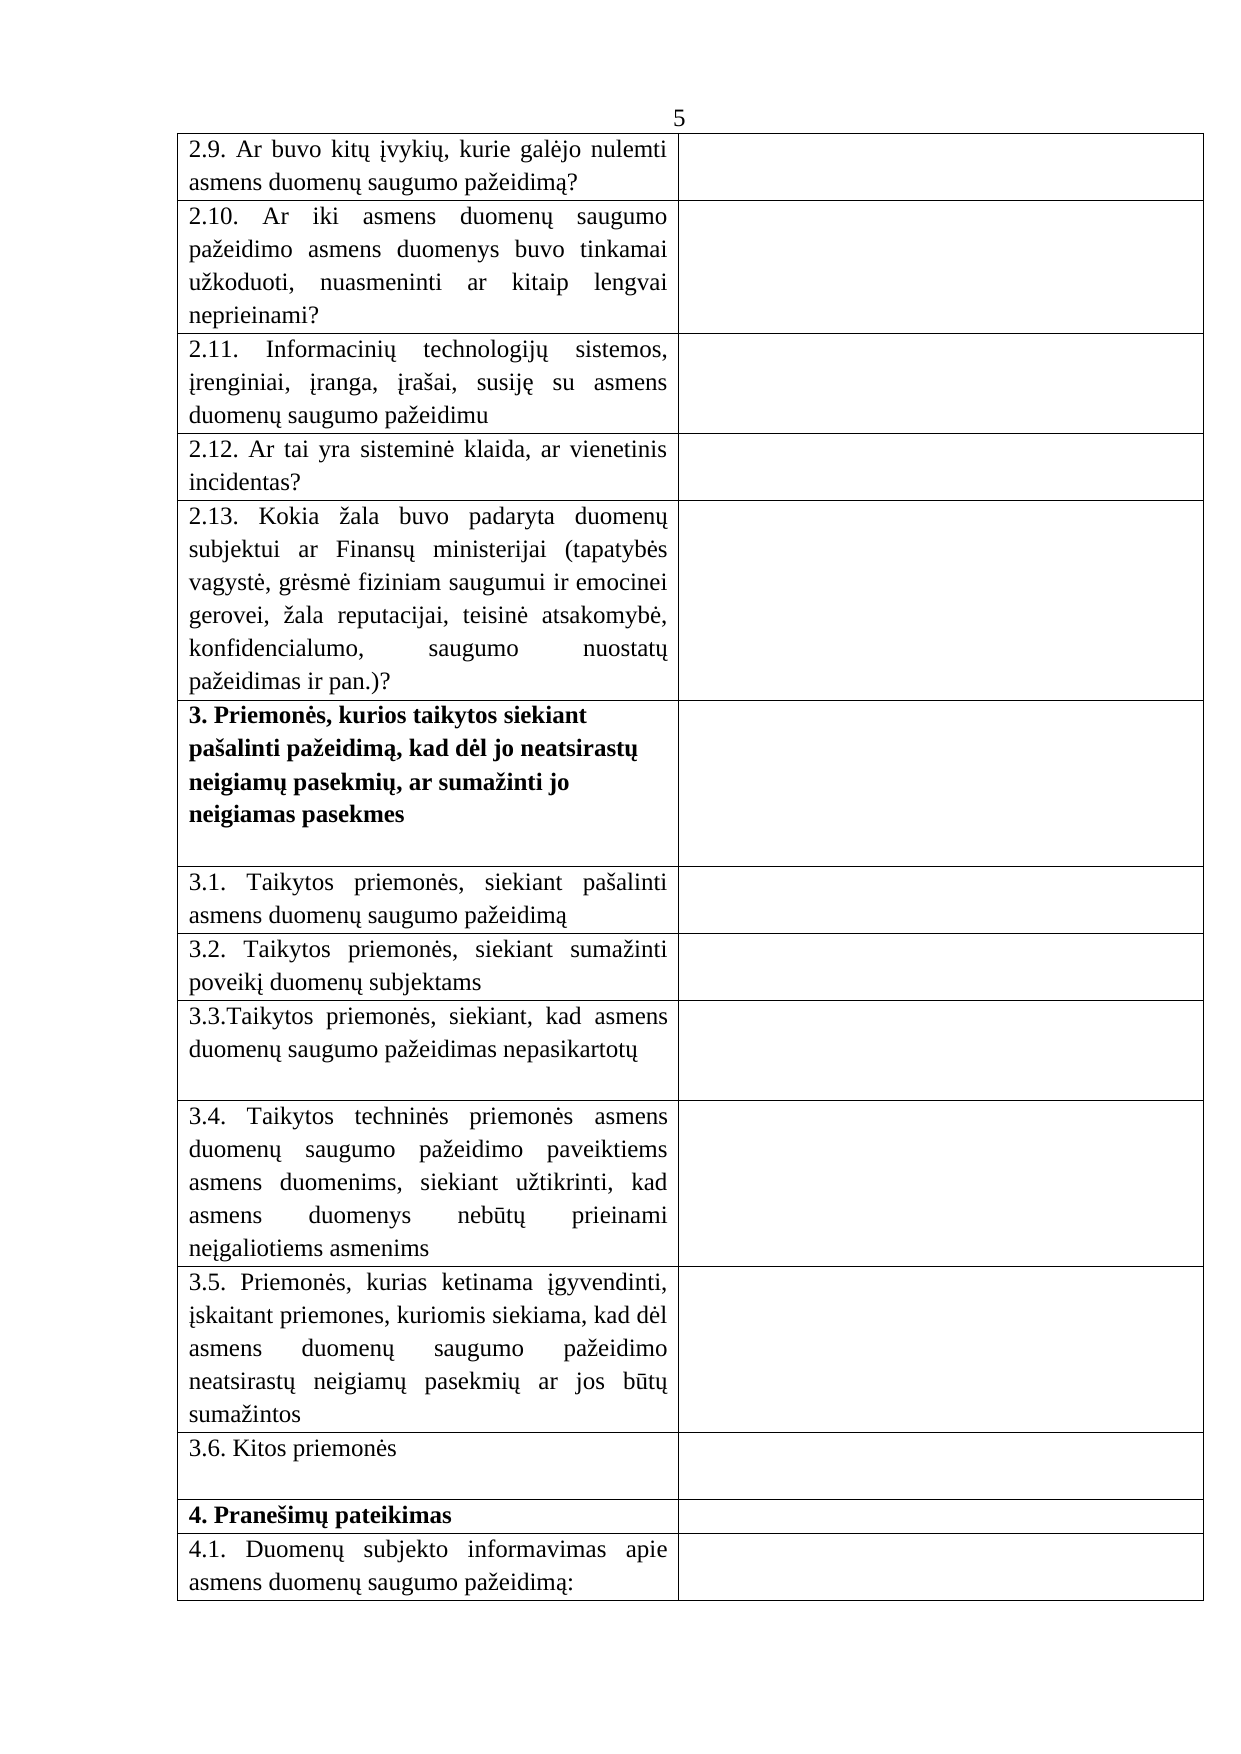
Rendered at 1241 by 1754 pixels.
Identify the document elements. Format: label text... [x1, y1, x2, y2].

table_cell [679, 1500, 1203, 1533]
table_cell 2.10. Ar iki asmens duomenų saugumo pažeidimo asmens duomenys buvo tinkamai užkoduoti, nuasmeninti ar kitaip lengvai neprieinami? [178, 201, 678, 333]
table_cell 3.1. Taikytos priemonės, siekiant pašalinti asmens duomenų saugumo pažeidimą [178, 867, 678, 933]
table_cell [679, 1267, 1203, 1432]
table_cell [679, 1101, 1203, 1266]
table_cell 4.1. Duomenų subjekto informavimas apie asmens duomenų saugumo pažeidimą: [178, 1534, 678, 1600]
table_cell 2.11. Informacinių technologijų sistemos, įrenginiai, įranga, įrašai, susiję su asmens duomenų saugumo pažeidimu [178, 334, 678, 433]
table_cell 3. Priemonės, kurios taikytos siekiant pašalinti pažeidimą, kad dėl jo neatsirastų neigiamų pasekmių, ar sumažinti jo neigiamas pasekmes [178, 701, 678, 866]
table_cell 2.12. Ar tai yra sisteminė klaida, ar vienetinis incidentas? [178, 434, 678, 500]
table_cell 3.4. Taikytos techninės priemonės asmens duomenų saugumo pažeidimo paveiktiems asmens duomenims, siekiant užtikrinti, kad asmens duomenys nebūtų prieinami neįgaliotiems asmenims [178, 1101, 678, 1266]
table_cell 2.13. Kokia žala buvo padaryta duomenų subjektui ar Finansų ministerijai (tapatybės vagystė, grėsmė fiziniam saugumui ir emocinei gerovei, žala reputacijai, teisinė atsakomybė, konfidencialumo, saugumo nuostatų pažeidimas ir pan.)? [178, 501, 678, 699]
table_cell [679, 201, 1203, 333]
table_cell [679, 1534, 1203, 1600]
table_cell 3.3.Taikytos priemonės, siekiant, kad asmens duomenų saugumo pažeidimas nepasikartotų [178, 1001, 678, 1100]
table_cell [679, 867, 1203, 933]
table_cell 3.6. Kitos priemonės [178, 1433, 678, 1499]
table_cell 3.5. Priemonės, kurias ketinama įgyvendinti, įskaitant priemones, kuriomis siekiama, kad dėl asmens duomenų saugumo pažeidimo neatsirastų neigiamų pasekmių ar jos būtų sumažintos [178, 1267, 678, 1432]
table_cell [679, 334, 1203, 433]
table_cell [679, 501, 1203, 699]
table_cell [679, 1433, 1203, 1499]
table_cell 3.2. Taikytos priemonės, siekiant sumažinti poveikį duomenų subjektams [178, 934, 678, 1000]
table_cell [679, 134, 1203, 200]
table_cell [679, 1001, 1203, 1100]
table_cell 4. Pranešimų pateikimas [178, 1500, 678, 1533]
table_cell 2.9. Ar buvo kitų įvykių, kurie galėjo nulemti asmens duomenų saugumo pažeidimą? [178, 134, 678, 200]
table_cell [679, 434, 1203, 500]
table_cell [679, 934, 1203, 1000]
table_cell [679, 701, 1203, 866]
